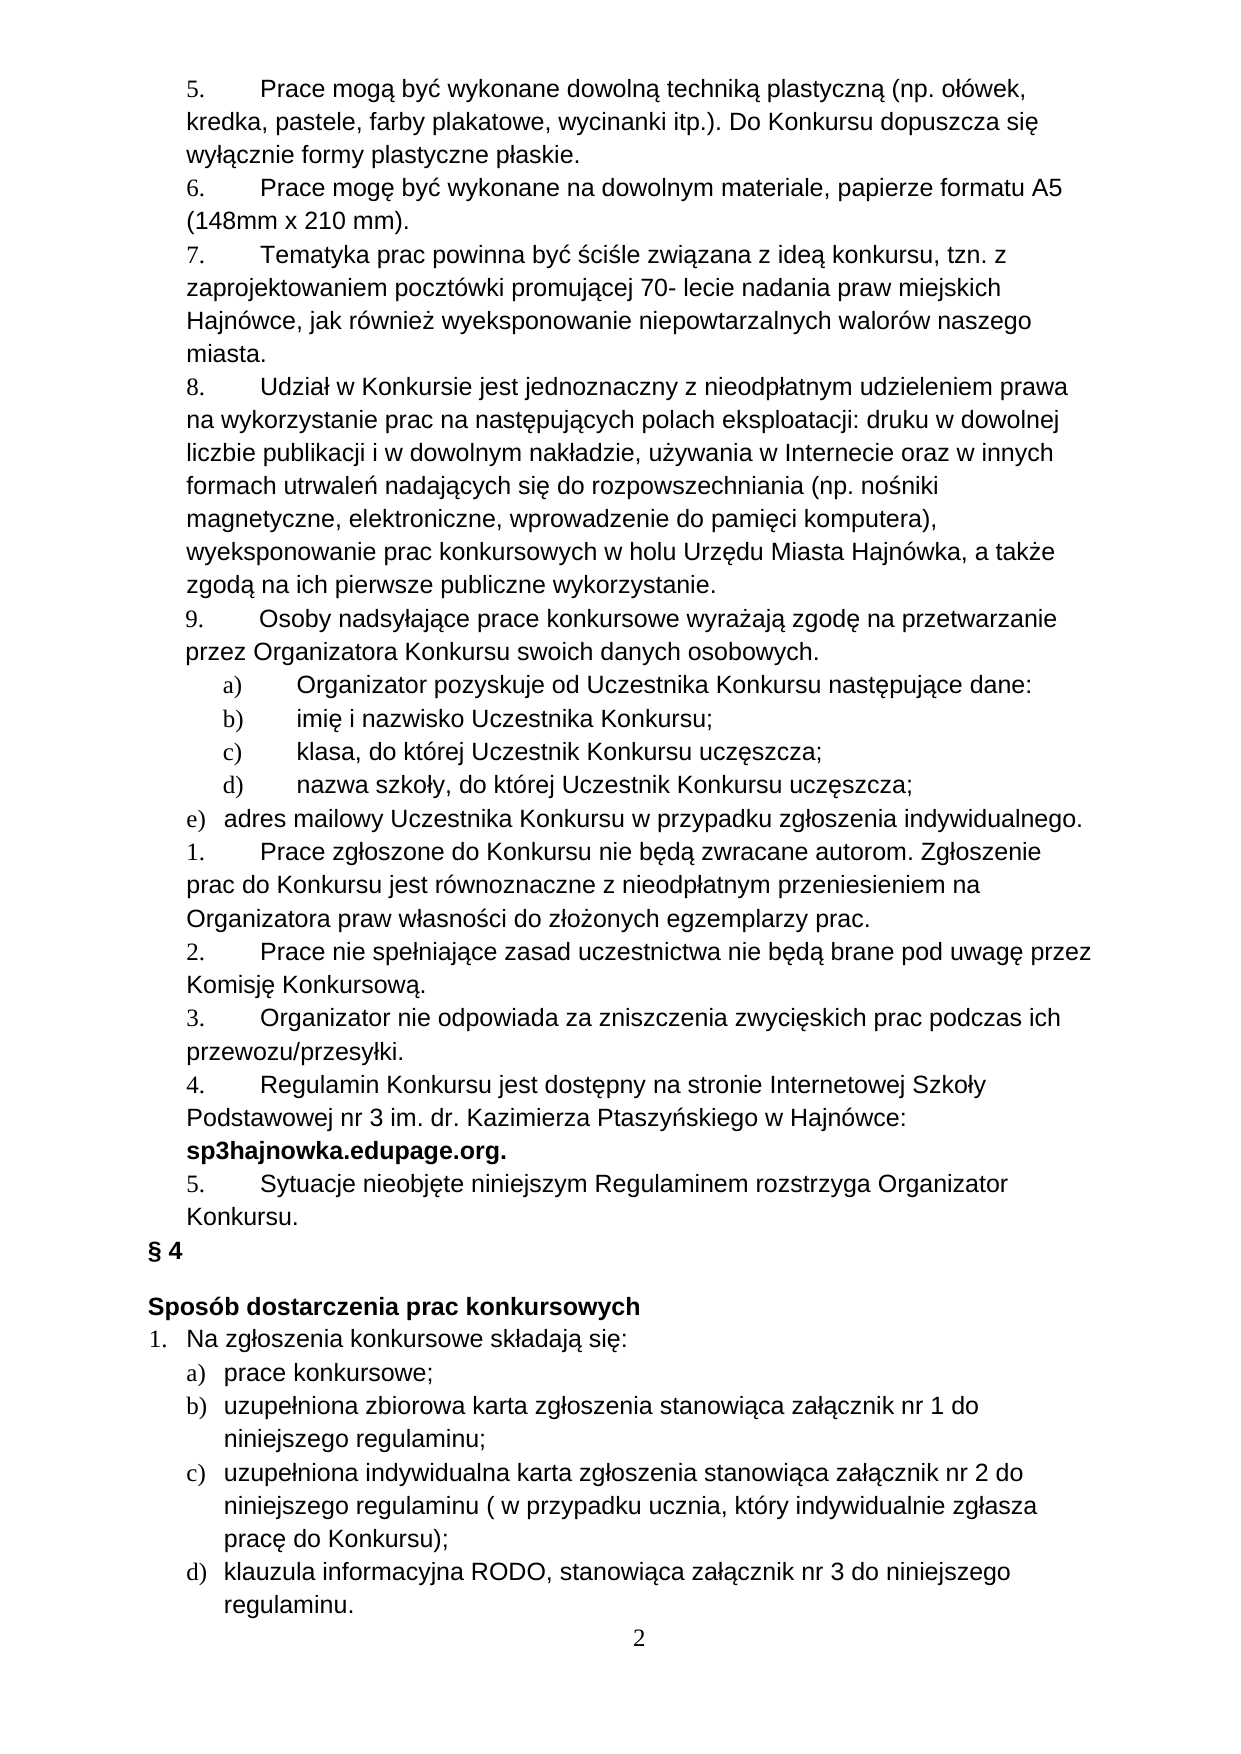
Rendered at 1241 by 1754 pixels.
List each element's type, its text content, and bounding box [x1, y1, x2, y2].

list Organizator pozyskuje od Uczestnika Konkursu następujące dane: [223, 670, 1093, 699]
list uzupełniona zbiorowa karta zgłoszenia stanowiąca załącznik nr 1 do niniejszego regulaminu; [186, 1391, 1093, 1453]
list klauzula informacyjna RODO, stanowiąca załącznik nr 3 do niniejszego regulaminu. [186, 1557, 1093, 1619]
list Na zgłoszenia konkursowe składają się: [149, 1324, 1093, 1353]
list uzupełniona indywidualna karta zgłoszenia stanowiąca załącznik nr 2 do niniejszego regulaminu ( w przypadku ucznia, który indywidualnie zgłasza pracę do Konkursu); [186, 1458, 1093, 1553]
list imię i nazwisko Uczestnika Konkursu; [223, 704, 1093, 732]
list Regulamin Konkursu jest dostępny na stronie Internetowej Szkoły Podstawowej nr 3 im. dr. Kazimierza Ptaszyńskiego w Hajnówce: sp3hajnowka.edupage.org. [186, 1070, 1093, 1165]
list prace konkursowe; [186, 1358, 1093, 1387]
list Osoby nadsyłające prace konkursowe wyrażają zgodę na przetwarzanie przez Organizatora Konkursu swoich danych osobowych. [185, 604, 1093, 666]
list Organizator nie odpowiada za zniszczenia zwycięskich prac podczas ich przewozu/przesyłki. [186, 1003, 1093, 1065]
list nazwa szkoły, do której Uczestnik Konkursu uczęszcza; [223, 771, 1093, 799]
list adres mailowy Uczestnika Konkursu w przypadku zgłoszenia indywidualnego. [186, 804, 1093, 833]
list Tematyka prac powinna być ściśle związana z ideą konkursu, tzn. z zaprojektowaniem pocztówki promującej 70- lecie nadania praw miejskich Hajnówce, jak również wyeksponowanie niepowtarzalnych walorów naszego miasta. [186, 240, 1093, 368]
subtitle Sposób dostarczenia prac konkursowych [148, 1291, 1092, 1320]
list Prace mogę być wykonane na dowolnym materiale, papierze formatu A5 (148mm x 210 mm). [186, 173, 1093, 235]
list Prace zgłoszone do Konkursu nie będą zwracane autorom. Zgłoszenie prac do Konkursu jest równoznaczne z nieodpłatnym przeniesieniem na Organizatora praw własności do złożonych egzemplarzy prac. [186, 837, 1093, 932]
subtitle § 4 [148, 1236, 1092, 1264]
list Sytuacje nieobjęte niniejszym Regulaminem rozstrzyga Organizator Konkursu. [186, 1169, 1093, 1231]
list Udział w Konkursie jest jednoznaczny z nieodpłatnym udzieleniem prawa na wykorzystanie prac na następujących polach eksploatacji: druku w dowolnej liczbie publikacji i w dowolnym nakładzie, używania w Internecie oraz w innych formach utrwaleń nadających się do rozpowszechniania (np. nośniki magnetyczne, elektroniczne, wprowadzenie do pamięci komputera), wyeksponowanie prac konkursowych w holu Urzędu Miasta Hajnówka, a także zgodą na ich pierwsze publiczne wykorzystanie. [186, 372, 1093, 599]
list Prace mogą być wykonane dowolną techniką plastyczną (np. ołówek, kredka, pastele, farby plakatowe, wycinanki itp.). Do Konkursu dopuszcza się wyłącznie formy plastyczne płaskie. [186, 74, 1093, 169]
list klasa, do której Uczestnik Konkursu uczęszcza; [223, 737, 1093, 766]
list Prace nie spełniające zasad uczestnictwa nie będą brane pod uwagę przez Komisję Konkursową. [186, 937, 1093, 999]
